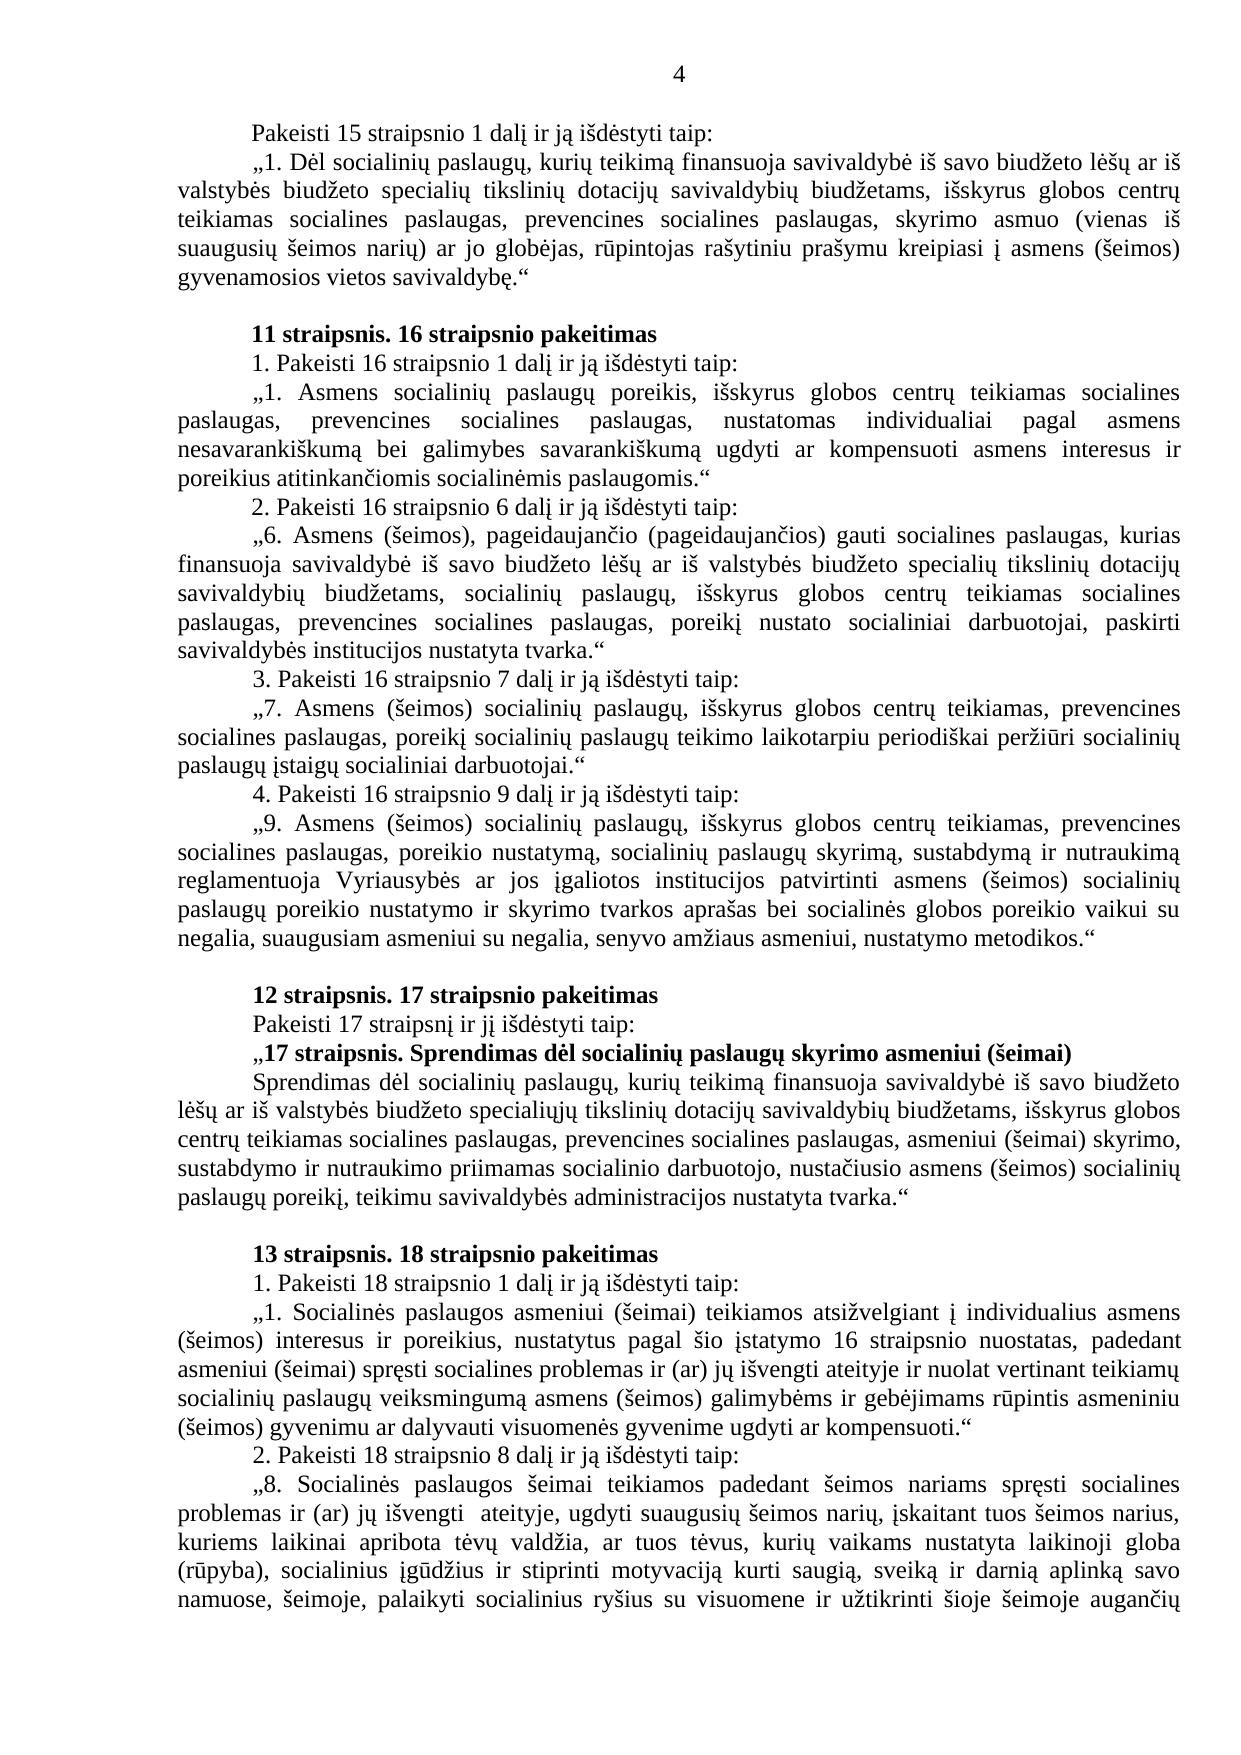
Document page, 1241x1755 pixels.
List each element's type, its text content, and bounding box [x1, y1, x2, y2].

text „1. Dėl socialinių paslaugų, kurių teikimą finansuoja savivaldybė iš savo biudžeto lėšų ar iš valstybės biudžeto specialių tikslinių dotacijų savivaldybių biudžetams, išskyrus globos centrų teikiamas socialines paslaugas, prevencines socialines paslaugas, skyrimo asmuo (vienas iš suaugusių šeimos narių) ar jo globėjas, rūpintojas rašytiniu prašymu kreipiasi į asmens (šeimos) gyvenamosios vietos savivaldybę.“ [177, 147, 1181, 291]
text Sprendimas dėl socialinių paslaugų, kurių teikimą finansuoja savivaldybė iš savo biudžeto lėšų ar iš valstybės biudžeto specialiųjų tikslinių dotacijų savivaldybių biudžetams, išskyrus globos centrų teikiamas socialines paslaugas, prevencines socialines paslaugas, asmeniui (šeimai) skyrimo, sustabdymo ir nutraukimo priimamas socialinio darbuotojo, nustačiusio asmens (šeimos) socialinių paslaugų poreikį, teikimu savivaldybės administracijos nustatyta tvarka.“ [177, 1067, 1181, 1211]
text 13 straipsnis. 18 straipsnio pakeitimas [177, 1239, 1181, 1268]
text „8. Socialinės paslaugos šeimai teikiamos padedant šeimos nariams spręsti socialines problemas ir (ar) jų išvengti ateityje, ugdyti suaugusių šeimos narių, įskaitant tuos šeimos narius, kuriems laikinai apribota tėvų valdžia, ar tuos tėvus, kurių vaikams nustatyta laikinoji globa (rūpyba), socialinius įgūdžius ir stiprinti motyvaciją kurti saugią, sveiką ir darnią aplinką savo namuose, šeimoje, palaikyti socialinius ryšius su visuomene ir užtikrinti šioje šeimoje augančių [177, 1469, 1181, 1613]
text „7. Asmens (šeimos) socialinių paslaugų, išskyrus globos centrų teikiamas, prevencines socialines paslaugas, poreikį socialinių paslaugų teikimo laikotarpiu periodiškai peržiūri socialinių paslaugų įstaigų socialiniai darbuotojai.“ [177, 693, 1181, 779]
text 11 straipsnis. 16 straipsnio pakeitimas [177, 319, 1181, 348]
text „17 straipsnis. Sprendimas dėl socialinių paslaugų skyrimo asmeniui (šeimai) [177, 1038, 1181, 1067]
text „1. Asmens socialinių paslaugų poreikis, išskyrus globos centrų teikiamas socialines paslaugas, prevencines socialines paslaugas, nustatomas individualiai pagal asmens nesavarankiškumą bei galimybes savarankiškumą ugdyti ar kompensuoti asmens interesus ir poreikius atitinkančiomis socialinėmis paslaugomis.“ [177, 377, 1181, 492]
text „9. Asmens (šeimos) socialinių paslaugų, išskyrus globos centrų teikiamas, prevencines socialines paslaugas, poreikio nustatymą, socialinių paslaugų skyrimą, sustabdymą ir nutraukimą reglamentuoja Vyriausybės ar jos įgaliotos institucijos patvirtinti asmens (šeimos) socialinių paslaugų poreikio nustatymo ir skyrimo tvarkos aprašas bei socialinės globos poreikio vaikui su negalia, suaugusiam asmeniui su negalia, senyvo amžiaus asmeniui, nustatymo metodikos.“ [177, 808, 1181, 952]
text 2. Pakeisti 16 straipsnio 6 dalį ir ją išdėstyti taip: [177, 492, 1181, 521]
text 1. Pakeisti 16 straipsnio 1 dalį ir ją išdėstyti taip: [177, 348, 1181, 377]
text 4. Pakeisti 16 straipsnio 9 dalį ir ją išdėstyti taip: [177, 779, 1181, 808]
text „6. Asmens (šeimos), pageidaujančio (pageidaujančios) gauti socialines paslaugas, kurias finansuoja savivaldybė iš savo biudžeto lėšų ar iš valstybės biudžeto specialių tikslinių dotacijų savivaldybių biudžetams, socialinių paslaugų, išskyrus globos centrų teikiamas socialines paslaugas, prevencines socialines paslaugas, poreikį nustato socialiniai darbuotojai, paskirti savivaldybės institucijos nustatyta tvarka.“ [177, 521, 1181, 664]
text 3. Pakeisti 16 straipsnio 7 dalį ir ją išdėstyti taip: [177, 664, 1181, 693]
text „1. Socialinės paslaugos asmeniui (šeimai) teikiamos atsižvelgiant į individualius asmens (šeimos) interesus ir poreikius, nustatytus pagal šio įstatymo 16 straipsnio nuostatas, padedant asmeniui (šeimai) spręsti socialines problemas ir (ar) jų išvengti ateityje ir nuolat vertinant teikiamų socialinių paslaugų veiksmingumą asmens (šeimos) galimybėms ir gebėjimams rūpintis asmeniniu (šeimos) gyvenimu ar dalyvauti visuomenės gyvenime ugdyti ar kompensuoti.“ [177, 1297, 1181, 1441]
text 2. Pakeisti 18 straipsnio 8 dalį ir ją išdėstyti taip: [177, 1441, 1181, 1469]
text 12 straipsnis. 17 straipsnio pakeitimas [177, 981, 1181, 1009]
text Pakeisti 15 straipsnio 1 dalį ir ją išdėstyti taip: [177, 118, 1181, 147]
text Pakeisti 17 straipsnį ir jį išdėstyti taip: [177, 1009, 1181, 1038]
text 1. Pakeisti 18 straipsnio 1 dalį ir ją išdėstyti taip: [177, 1268, 1181, 1297]
